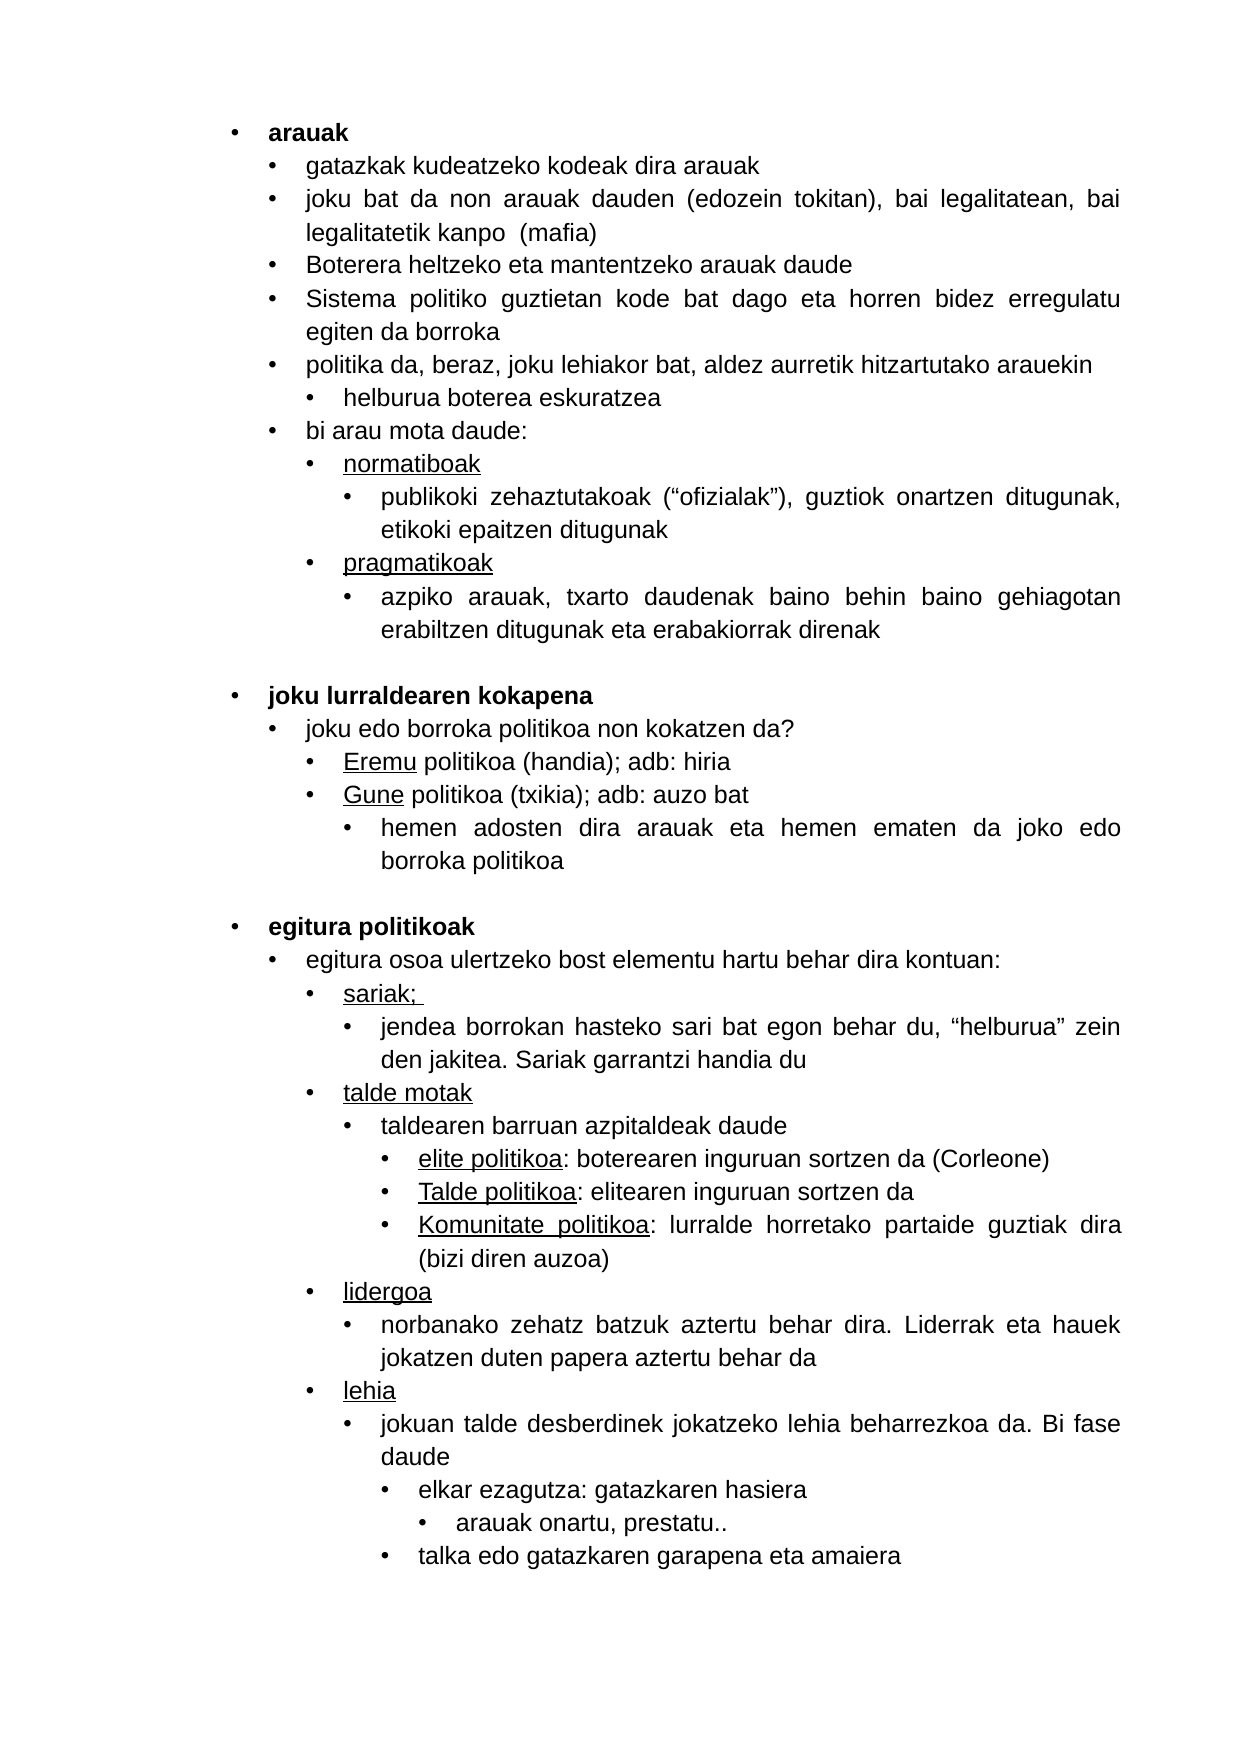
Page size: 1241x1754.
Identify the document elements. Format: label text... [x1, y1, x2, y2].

list Boterera heltzeko eta mantentzeko arauak daude [268, 251, 1122, 279]
list normatiboak [306, 449, 1122, 478]
list lehia [306, 1376, 1122, 1405]
list Gune politikoa (txikia); adb: auzo bat [306, 780, 1122, 809]
list joku bat da non arauak dauden (edozein tokitan), bai legalitatean, bai legalitatetik kanpo (mafia) [268, 184, 1122, 246]
list Sistema politiko guztietan kode bat dago eta horren bidez erregulatu egiten da borroka [268, 284, 1122, 346]
list pragmatikoak [306, 548, 1122, 577]
list talde motak [306, 1078, 1122, 1107]
list joku lurraldearen kokapena [231, 681, 1122, 709]
list talka edo gatazkaren garapena eta amaiera [381, 1541, 1122, 1570]
list Talde politikoa: elitearen inguruan sortzen da [381, 1177, 1122, 1206]
list hemen adosten dira arauak eta hemen ematen da joko edo borroka politikoa [343, 813, 1122, 875]
list sariak; [306, 979, 1122, 1007]
list egitura politikoak [231, 912, 1122, 941]
list taldearen barruan azpitaldeak daude [343, 1111, 1122, 1140]
list gatazkak kudeatzeko kodeak dira arauak [268, 151, 1122, 180]
list politika da, beraz, joku lehiakor bat, aldez aurretik hitzartutako arauekin [268, 350, 1122, 379]
list helburua boterea eskuratzea [306, 383, 1122, 412]
list jokuan talde desberdinek jokatzeko lehia beharrezkoa da. Bi fase daude [343, 1409, 1122, 1471]
list arauak onartu, prestatu.. [418, 1508, 1122, 1537]
list elkar ezagutza: gatazkaren hasiera [381, 1475, 1122, 1504]
list Komunitate politikoa: lurralde horretako partaide guztiak dira (bizi diren auzoa) [381, 1210, 1122, 1272]
list Eremu politikoa (handia); adb: hiria [306, 747, 1122, 776]
list jendea borrokan hasteko sari bat egon behar du, “helburua” zein den jakitea. Sariak garrantzi handia du [343, 1012, 1122, 1074]
list elite politikoa: boterearen inguruan sortzen da (Corleone) [381, 1144, 1122, 1173]
list publikoki zehaztutakoak (“ofizialak”), guztiok onartzen ditugunak, etikoki epaitzen ditugunak [343, 482, 1122, 544]
list egitura osoa ulertzeko bost elementu hartu behar dira kontuan: [268, 946, 1122, 974]
list joku edo borroka politikoa non kokatzen da? [268, 714, 1122, 743]
list azpiko arauak, txarto daudenak baino behin baino gehiagotan erabiltzen ditugunak eta erabakiorrak direnak [343, 582, 1122, 643]
list bi arau mota daude: [268, 416, 1122, 445]
list arauak [231, 118, 1122, 147]
list lidergoa [306, 1277, 1122, 1305]
list norbanako zehatz batzuk aztertu behar dira. Liderrak eta hauek jokatzen duten papera aztertu behar da [343, 1310, 1122, 1372]
